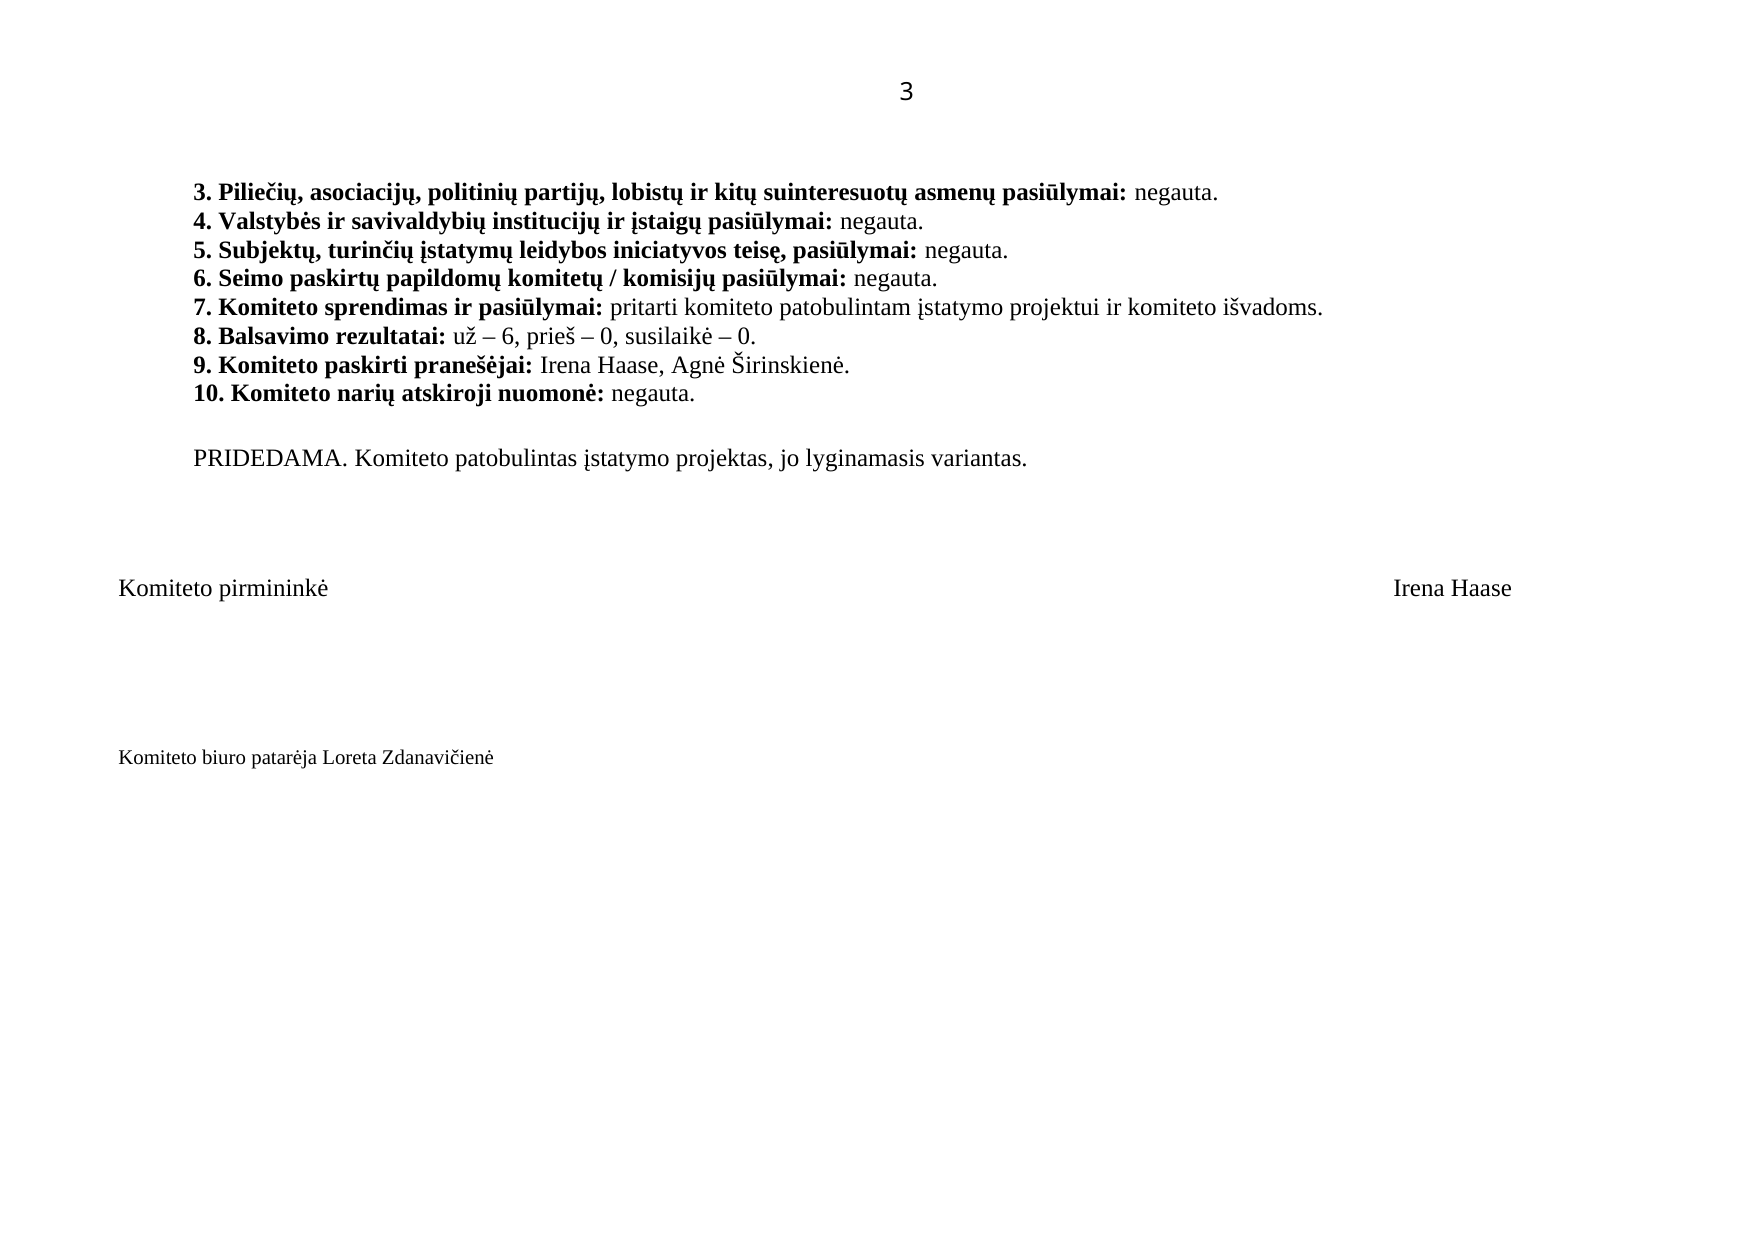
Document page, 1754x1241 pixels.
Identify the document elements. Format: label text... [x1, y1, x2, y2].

text Komiteto pirmininkė (Parašas) Irena Haase [118, 573, 1695, 601]
subtitle 3. Piliečių, asociacijų, politinių partijų, lobistų ir kitų suinteresuotų asmenų pasiūlymai: negauta. [118, 177, 1695, 206]
text 9. Komiteto paskirti pranešėjai: Irena Haase, Agnė Širinskienė. [118, 350, 1695, 378]
subtitle 6. Seimo paskirtų papildomų komitetų / komisijų pasiūlymai: negauta. [118, 263, 1695, 292]
subtitle 5. Subjektų, turinčių įstatymų leidybos iniciatyvos teisę, pasiūlymai: negauta. [118, 235, 1695, 263]
text PRIDEDAMA. Komiteto patobulintas įstatymo projektas, jo lyginamasis variantas. [118, 443, 1695, 472]
text 10. Komiteto narių atskiroji nuomonė: negauta. [118, 378, 1695, 407]
subtitle 4. Valstybės ir savivaldybių institucijų ir įstaigų pasiūlymai: negauta. [118, 206, 1695, 235]
text 8. Balsavimo rezultatai: už – 6, prieš – 0, susilaikė – 0. [118, 321, 1695, 350]
text 7. Komiteto sprendimas ir pasiūlymai: pritarti komiteto patobulintam įstatymo projektui ir komiteto išvadoms. [118, 292, 1695, 321]
text Komiteto biuro patarėja Loreta Zdanavičienė [118, 745, 1695, 769]
